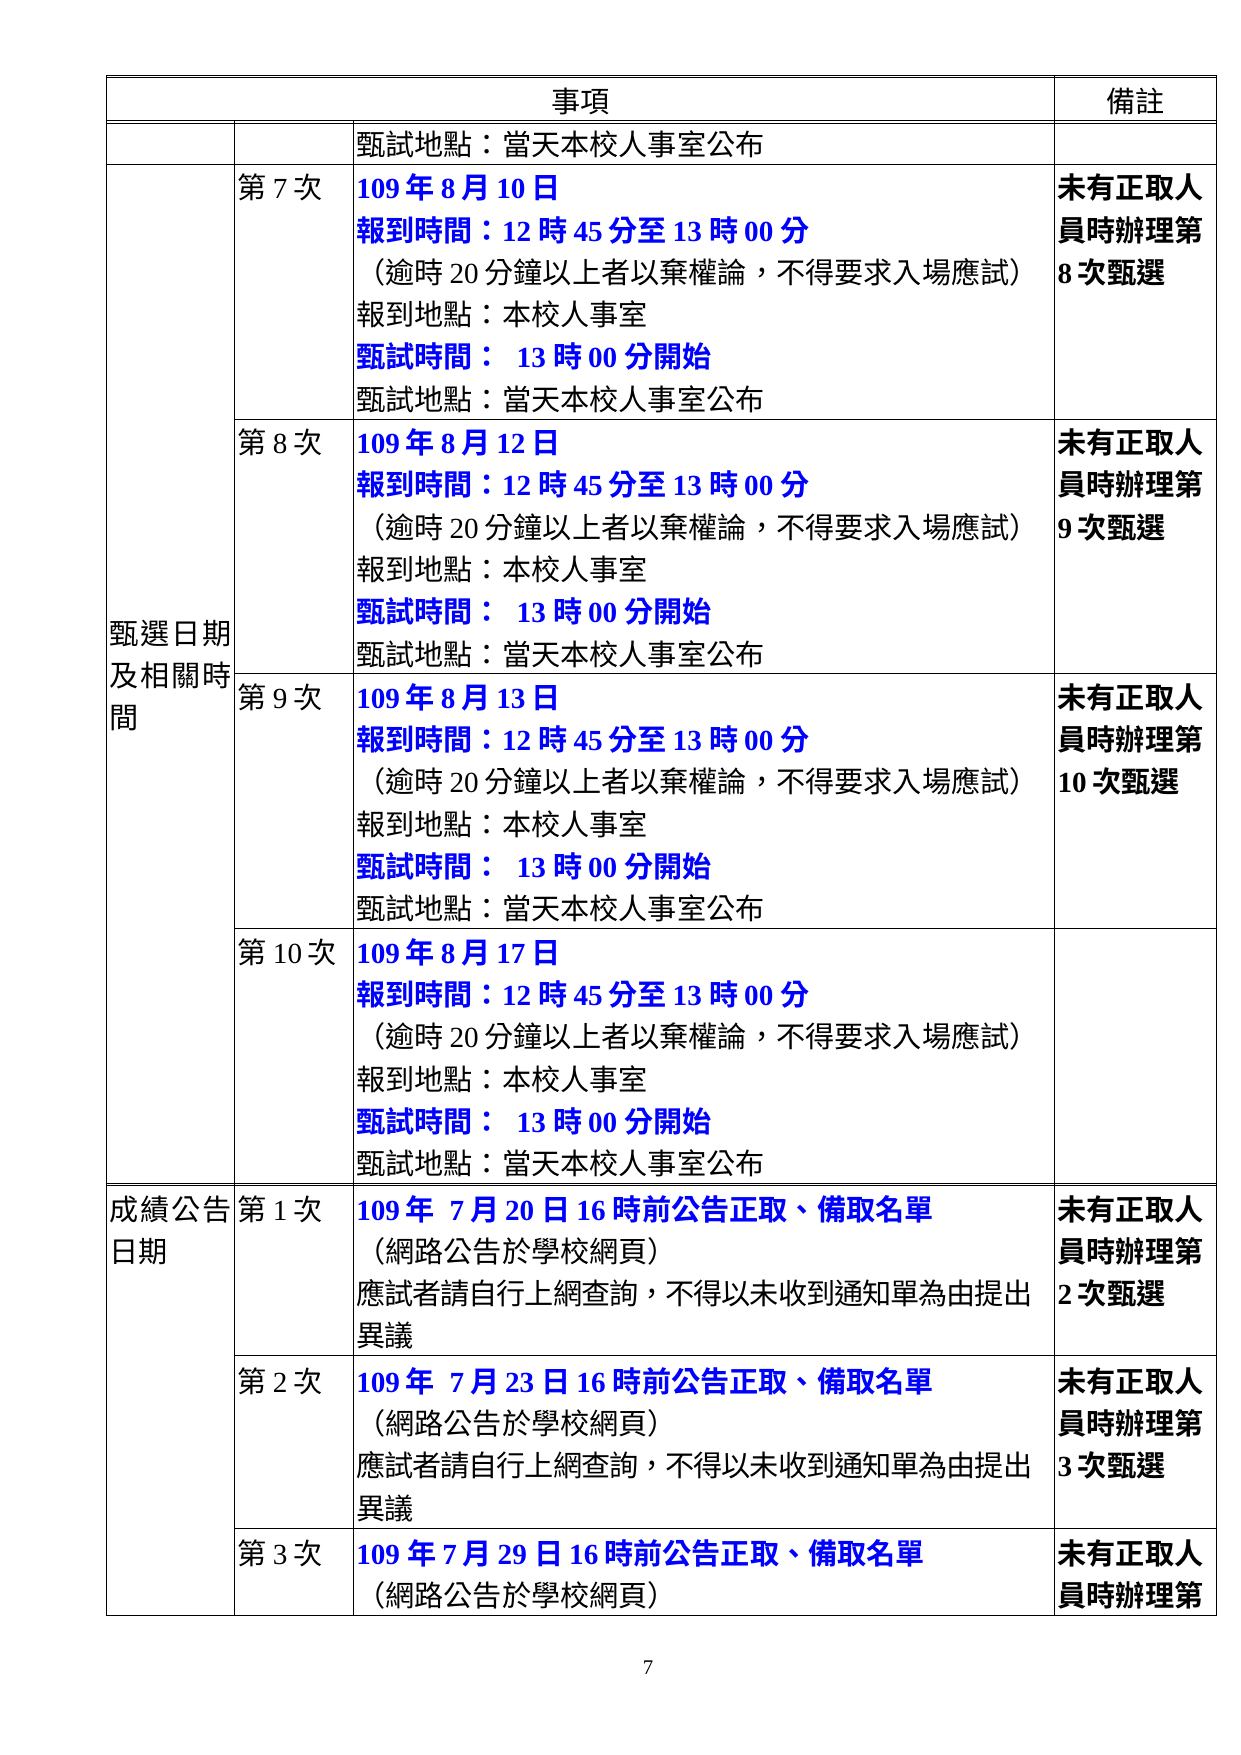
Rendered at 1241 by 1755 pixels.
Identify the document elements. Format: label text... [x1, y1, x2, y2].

table_cell 第1次 [235, 1186, 353, 1355]
table_cell 成績公告日期 [107, 1186, 234, 1615]
table_cell 109年 7月20 日16 時前公告正取、備取名單 （網路公告於學校網頁） 應試者請自行上網查詢，不得以未收到通知單為由提出異議 [354, 1186, 1054, 1355]
table_cell 109年8月13日 報到時間：12 時45分至13 時00 分 （逾時20分鐘以上者以棄權論，不得要求入場應試） 報到地點：本校人事室 甄試時間： 13 時00 分開始 甄試地點：當天本校人事室公布 [354, 674, 1054, 928]
table_cell 109年8月17日 報到時間：12 時45分至13 時00 分 （逾時20分鐘以上者以棄權論，不得要求入場應試） 報到地點：本校人事室 甄試時間： 13 時00 分開始 甄試地點：當天本校人事室公布 [354, 929, 1054, 1183]
table_cell 甄試地點：當天本校人事室公布 [354, 124, 1054, 164]
table_cell 109年8月10日 報到時間：12 時45分至13 時00 分 （逾時20分鐘以上者以棄權論，不得要求入場應試） 報到地點：本校人事室 甄試時間： 13 時00 分開始 甄試地點：當天本校人事室公布 [354, 165, 1054, 418]
table_cell 第2次 [235, 1356, 353, 1527]
table_cell 第7次 [235, 165, 353, 418]
table_cell 第9次 [235, 674, 353, 928]
table_header 事項 [107, 78, 1054, 120]
table_cell 第10次 [235, 929, 353, 1183]
table_cell 109年8月12日 報到時間：12 時45分至13 時00 分 （逾時20分鐘以上者以棄權論，不得要求入場應試） 報到地點：本校人事室 甄試時間： 13 時00 分開始 甄試地點：當天本校人事室公布 [354, 420, 1054, 673]
table_cell 未有正取人員時辦理第2次甄選 [1055, 1186, 1216, 1355]
table_cell 109 年7月29 日16時前公告正取、備取名單 （網路公告於學校網頁） [354, 1529, 1054, 1615]
table_cell 未有正取人員時辦理第10次甄選 [1055, 674, 1216, 928]
table_cell [1055, 124, 1216, 164]
table_cell 未有正取人員時辦理第9次甄選 [1055, 420, 1216, 673]
table_cell 未有正取人員時辦理第3次甄選 [1055, 1356, 1216, 1527]
table_cell 第8次 [235, 420, 353, 673]
table_cell [235, 124, 353, 164]
table_cell 109年 7月23 日16 時前公告正取、備取名單 （網路公告於學校網頁） 應試者請自行上網查詢，不得以未收到通知單為由提出異議 [354, 1356, 1054, 1527]
table_cell [107, 124, 234, 164]
table_cell 未有正取人員時辦理第8次甄選 [1055, 165, 1216, 418]
table_cell 第3次 [235, 1529, 353, 1615]
table_header 備註 [1055, 78, 1216, 120]
table_cell 甄選日期及相關時間 [107, 165, 234, 1183]
table_cell 未有正取人員時辦理第 [1055, 1529, 1216, 1615]
table_cell [1055, 929, 1216, 1183]
